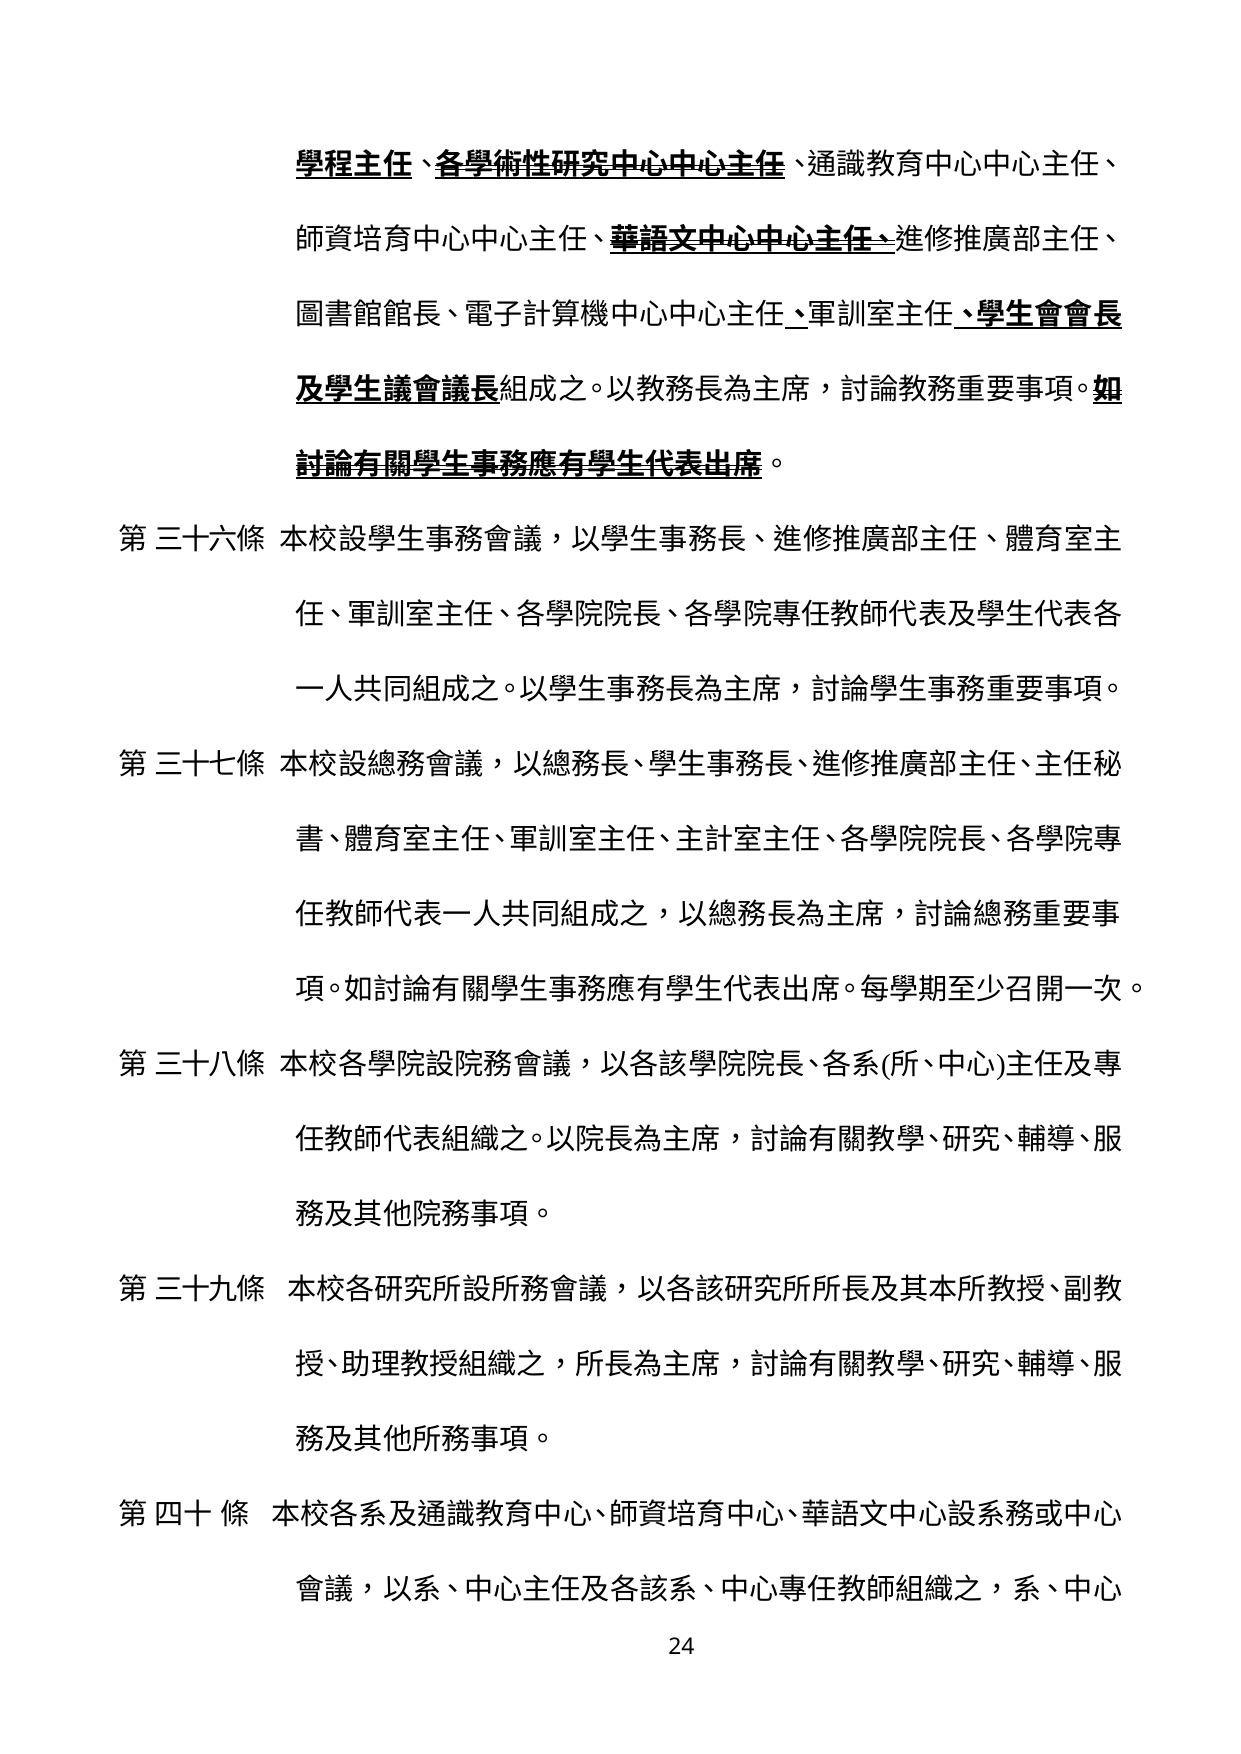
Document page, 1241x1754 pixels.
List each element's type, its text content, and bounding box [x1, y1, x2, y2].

text 第 四十 條 本校各系及通識教育中心、師資培育中心、華語文中心設系務或中心會議，以系、中心主任及各該系、中心專任教師組織之，系、中心 [118, 1474, 1122, 1624]
text 第 三十八條 本校各學院設院務會議，以各該學院院長、各系(所、中心)主任及專任教師代表組織之。以院長為主席，討論有關教學、研究、輔導、服務及其他院務事項。 [118, 1024, 1122, 1249]
text 第三十五條 本校設教務會議，以教務長、國際長、各學院院長、各系(所)、學位學程主任、各學術性研究中心中心主任、通識教育中心中心主任、師資培育中心中心主任、華語文中心中心主任、進修推廣部主任、圖書館館長、電子計算機中心中心主任、軍訓室主任、學生會會長及學生議會議長組成之。以教務長為主席，討論教務重要事項。如討論有關學生事務應有學生代表出席。 [118, 124, 1122, 499]
text 第 三十九條 本校各研究所設所務會議，以各該研究所所長及其本所教授、副教授、助理教授組織之，所長為主席，討論有關教學、研究、輔導、服務及其他所務事項。 [118, 1249, 1122, 1474]
text 第 三十六條 本校設學生事務會議，以學生事務長、進修推廣部主任、體育室主任、軍訓室主任、各學院院長、各學院專任教師代表及學生代表各一人共同組成之。以學生事務長為主席，討論學生事務重要事項。 [118, 499, 1122, 724]
text 第 三十七條 本校設總務會議，以總務長、學生事務長、進修推廣部主任、主任秘書、體育室主任、軍訓室主任、主計室主任、各學院院長、各學院專任教師代表一人共同組成之，以總務長為主席，討論總務重要事項。如討論有關學生事務應有學生代表出席。每學期至少召開一次。 [118, 724, 1122, 1024]
